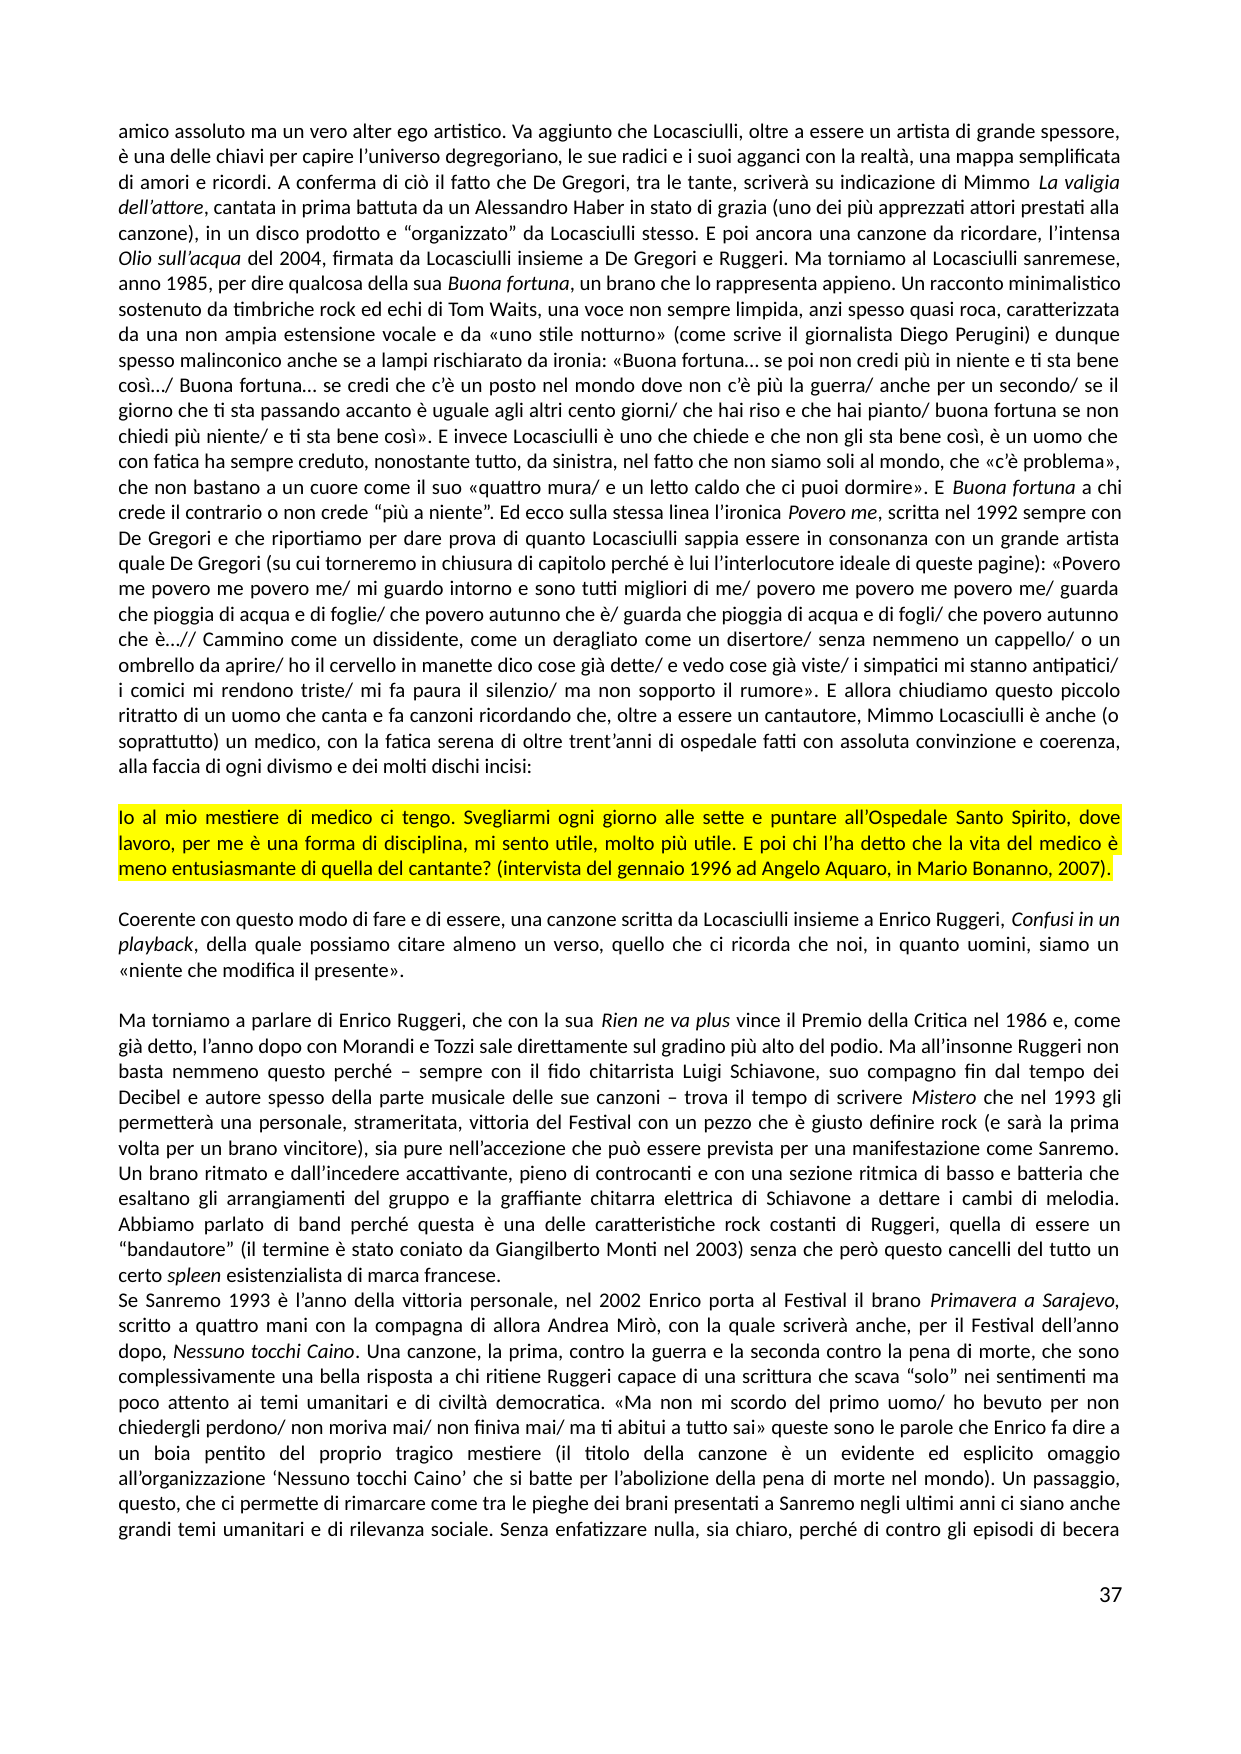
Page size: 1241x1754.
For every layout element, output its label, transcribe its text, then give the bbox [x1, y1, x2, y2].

text Io al mio mestiere di medico ci tengo. Svegliarmi ogni giorno alle sette e puntare all’Ospedale Santo Spirito, dove lavoro, per me è una forma di disciplina, mi sento utile, molto più utile. E poi chi l’ha detto che la vita del medico è meno entusiasmante di quella del cantante? (intervista del gennaio 1996 ad Angelo Aquaro, in Mario Bonanno, 2007). [118, 804, 1122, 881]
text Ma torniamo a parlare di Enrico Ruggeri, che con la sua Rien ne va plus vince il Premio della Critica nel 1986 e, come già detto, l’anno dopo con Morandi e Tozzi sale direttamente sul gradino più alto del podio. Ma all’insonne Ruggeri non basta nemmeno questo perché – sempre con il fido chitarrista Luigi Schiavone, suo compagno fin dal tempo dei Decibel e autore spesso della parte musicale delle sue canzoni – trova il tempo di scrivere Mistero che nel 1993 gli permetterà una personale, strameritata, vittoria del Festival con un pezzo che è giusto definire rock (e sarà la prima volta per un brano vincitore), sia pure nell’accezione che può essere prevista per una manifestazione come Sanremo. Un brano ritmato e dall’incedere accattivante, pieno di controcanti e con una sezione ritmica di basso e batteria che esaltano gli arrangiamenti del gruppo e la graffiante chitarra elettrica di Schiavone a dettare i cambi di melodia. Abbiamo parlato di band perché questa è una delle caratteristiche rock costanti di Ruggeri, quella di essere un “bandautore” (il termine è stato coniato da Giangilberto Monti nel 2003) senza che però questo cancelli del tutto un certo spleen esistenzialista di marca francese. [118, 1008, 1122, 1287]
text amico assoluto ma un vero alter ego artistico. Va aggiunto che Locasciulli, oltre a essere un artista di grande spessore, è una delle chiavi per capire l’universo degregoriano, le sue radici e i suoi agganci con la realtà, una mappa semplificata di amori e ricordi. A conferma di ciò il fatto che De Gregori, tra le tante, scriverà su indicazione di Mimmo La valigia dell’attore, cantata in prima battuta da un Alessandro Haber in stato di grazia (uno dei più apprezzati attori prestati alla canzone), in un disco prodotto e “organizzato” da Locasciulli stesso. E poi ancora una canzone da ricordare, l’intensa Olio sull’acqua del 2004, firmata da Locasciulli insieme a De Gregori e Ruggeri. Ma torniamo al Locasciulli sanremese, anno 1985, per dire qualcosa della sua Buona fortuna, un brano che lo rappresenta appieno. Un racconto minimalistico sostenuto da timbriche rock ed echi di Tom Waits, una voce non sempre limpida, anzi spesso quasi roca, caratterizzata da una non ampia estensione vocale e da «uno stile notturno» (come scrive il giornalista Diego Perugini) e dunque spesso malinconico anche se a lampi rischiarato da ironia: «Buona fortuna… se poi non credi più in niente e ti sta bene così…/ Buona fortuna… se credi che c’è un posto nel mondo dove non c’è più la guerra/ anche per un secondo/ se il giorno che ti sta passando accanto è uguale agli altri cento giorni/ che hai riso e che hai pianto/ buona fortuna se non chiedi più niente/ e ti sta bene così». E invece Locasciulli è uno che chiede e che non gli sta bene così, è un uomo che con fatica ha sempre creduto, nonostante tutto, da sinistra, nel fatto che non siamo soli al mondo, che «c’è problema», che non bastano a un cuore come il suo «quattro mura/ e un letto caldo che ci puoi dormire». E Buona fortuna a chi crede il contrario o non crede “più a niente”. Ed ecco sulla stessa linea l’ironica Povero me, scritta nel 1992 sempre con De Gregori e che riportiamo per dare prova di quanto Locasciulli sappia essere in consonanza con un grande artista quale De Gregori (su cui torneremo in chiusura di capitolo perché è lui l’interlocutore ideale di queste pagine): «Povero me povero me povero me/ mi guardo intorno e sono tutti migliori di me/ povero me povero me povero me/ guarda che pioggia di acqua e di foglie/ che povero autunno che è/ guarda che pioggia di acqua e di fogli/ che povero autunno che è…// Cammino come un dissidente, come un deragliato come un disertore/ senza nemmeno un cappello/ o un ombrello da aprire/ ho il cervello in manette dico cose già dette/ e vedo cose già viste/ i simpatici mi stanno antipatici/ i comici mi rendono triste/ mi fa paura il silenzio/ ma non sopporto il rumore». E allora chiudiamo questo piccolo ritratto di un uomo che canta e fa canzoni ricordando che, oltre a essere un cantautore, Mimmo Locasciulli è anche (o soprattutto) un medico, con la fatica serena di oltre trent’anni di ospedale fatti con assoluta convinzione e coerenza, alla faccia di ogni divismo e dei molti dischi incisi: [118, 118, 1122, 779]
text Coerente con questo modo di fare e di essere, una canzone scritta da Locasciulli insieme a Enrico Ruggeri, Confusi in un playback, della quale possiamo citare almeno un verso, quello che ci ricorda che noi, in quanto uomini, siamo un «niente che modifica il presente». [118, 906, 1122, 982]
text Se Sanremo 1993 è l’anno della vittoria personale, nel 2002 Enrico porta al Festival il brano Primavera a Sarajevo, scritto a quattro mani con la compagna di allora Andrea Mirò, con la quale scriverà anche, per il Festival dell’anno dopo, Nessuno tocchi Caino. Una canzone, la prima, contro la guerra e la seconda contro la pena di morte, che sono complessivamente una bella risposta a chi ritiene Ruggeri capace di una scrittura che scava “solo” nei sentimenti ma poco attento ai temi umanitari e di civiltà democratica. «Ma non mi scordo del primo uomo/ ho bevuto per non chiedergli perdono/ non moriva mai/ non finiva mai/ ma ti abitui a tutto sai» queste sono le parole che Enrico fa dire a un boia pentito del proprio tragico mestiere (il titolo della canzone è un evidente ed esplicito omaggio all’organizzazione ‘Nessuno tocchi Caino’ che si batte per l’abolizione della pena di morte nel mondo). Un passaggio, questo, che ci permette di rimarcare come tra le pieghe dei brani presentati a Sanremo negli ultimi anni ci siano anche grandi temi umanitari e di rilevanza sociale. Senza enfatizzare nulla, sia chiaro, perché di contro gli episodi di becera [118, 1287, 1122, 1541]
